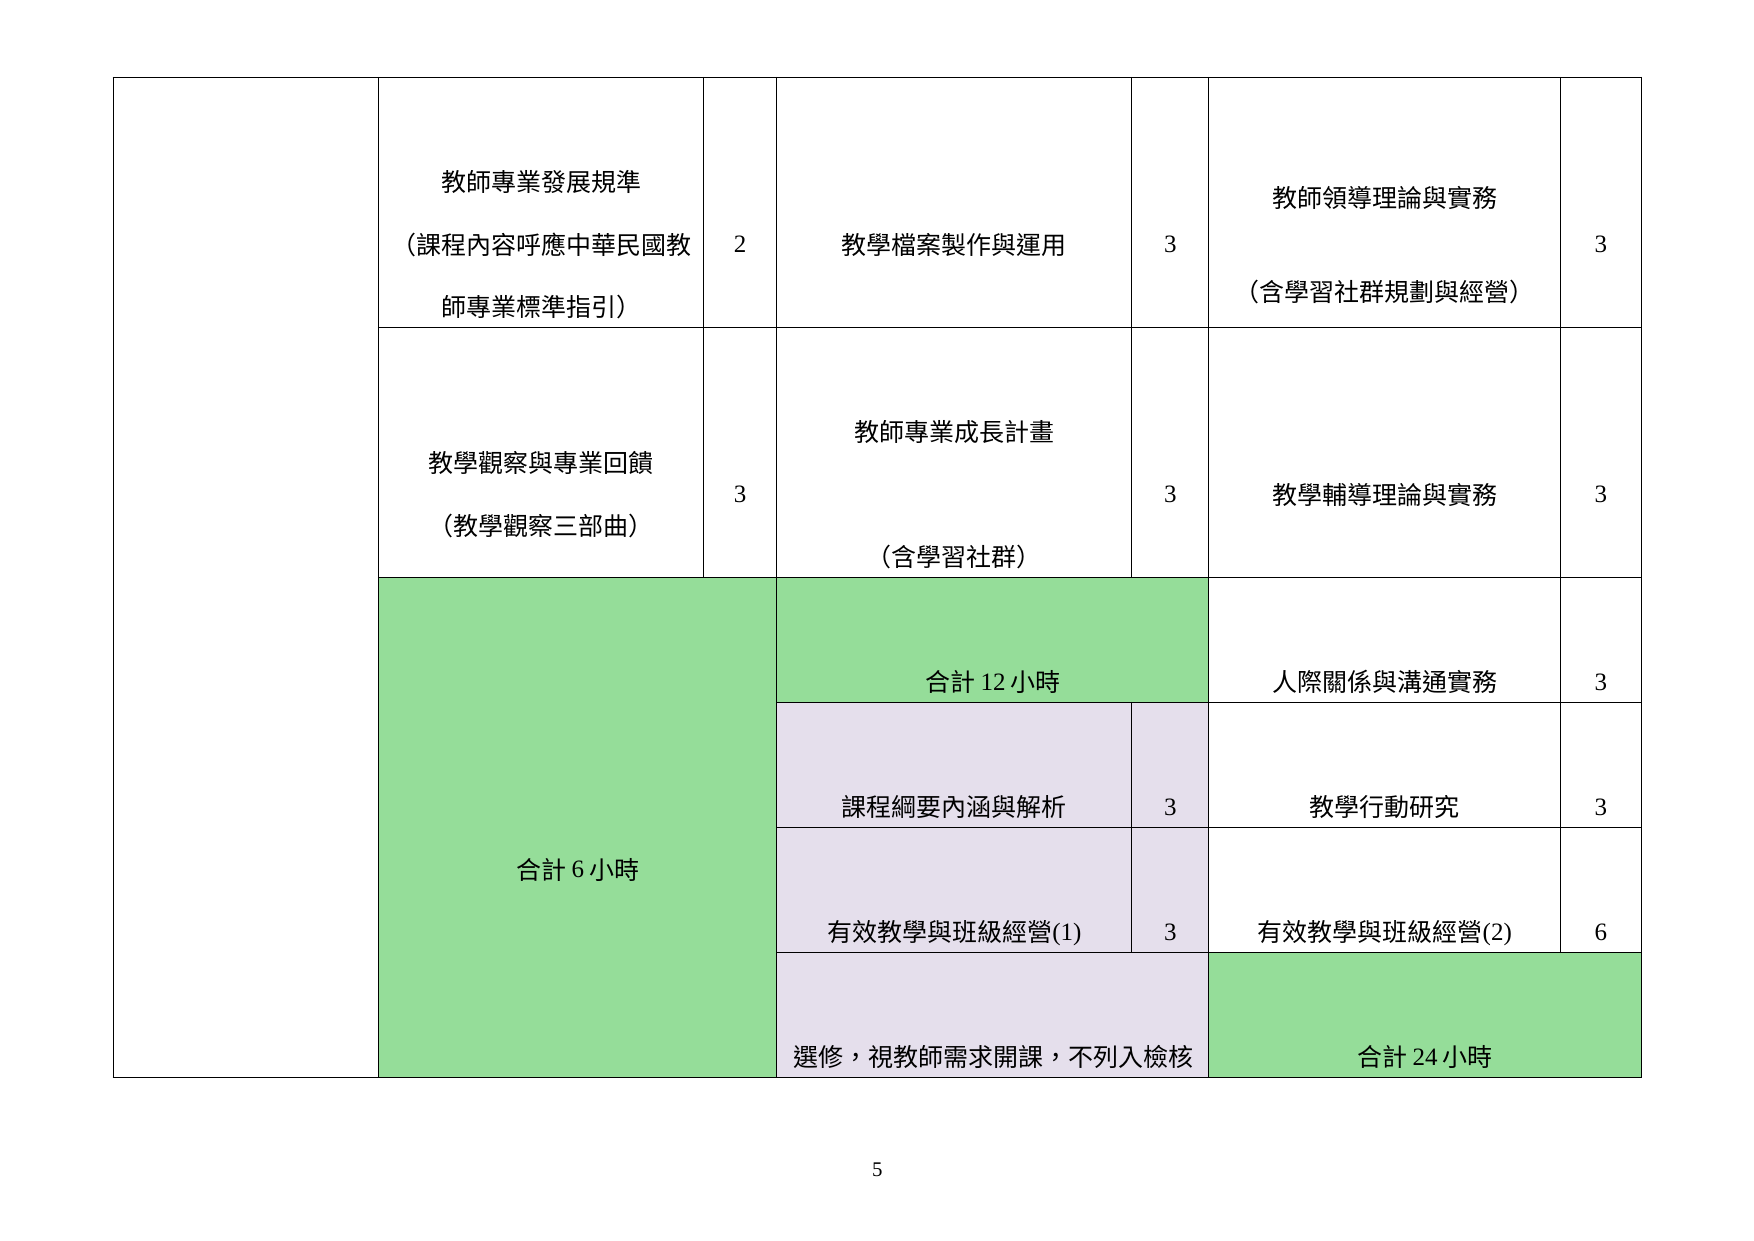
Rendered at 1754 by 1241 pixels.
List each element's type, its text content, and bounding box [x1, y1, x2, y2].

table_cell 3 [1561, 578, 1641, 702]
table_cell 教師專業成長計畫 （含學習社群） [777, 328, 1131, 577]
table_cell 3 [1132, 328, 1208, 577]
table_cell 教學輔導理論與實務 [1209, 328, 1560, 577]
table_cell 人際關係與溝通實務 [1209, 578, 1560, 702]
table_cell 3 [1132, 828, 1208, 952]
table_cell 教學行動研究 [1209, 703, 1560, 827]
table_cell [114, 78, 378, 1077]
table_cell 合計12小時 [777, 578, 1208, 702]
table_cell 教師專業發展規準 （課程內容呼應中華民國教師專業標準指引） [379, 78, 703, 327]
table_cell 合計6小時 [379, 578, 776, 1077]
table_cell 有效教學與班級經營(2) [1209, 828, 1560, 952]
table_cell 課程綱要內涵與解析 [777, 703, 1131, 827]
table_cell 3 [704, 328, 776, 577]
table_cell 教學檔案製作與運用 [777, 78, 1131, 327]
table_cell 有效教學與班級經營(1) [777, 828, 1131, 952]
table_cell 3 [1132, 703, 1208, 827]
table_cell 2 [704, 78, 776, 327]
table_cell 3 [1561, 703, 1641, 827]
table_cell 3 [1561, 78, 1641, 327]
table_cell 合計24小時 [1209, 953, 1641, 1077]
table_cell 選修，視教師需求開課，不列入檢核 [777, 953, 1208, 1077]
table_cell 教學觀察與專業回饋 （教學觀察三部曲） [379, 328, 703, 577]
table_cell 6 [1561, 828, 1641, 952]
table_cell 3 [1132, 78, 1208, 327]
table_cell 教師領導理論與實務 （含學習社群規劃與經營） [1209, 78, 1560, 327]
table_cell 3 [1561, 328, 1641, 577]
